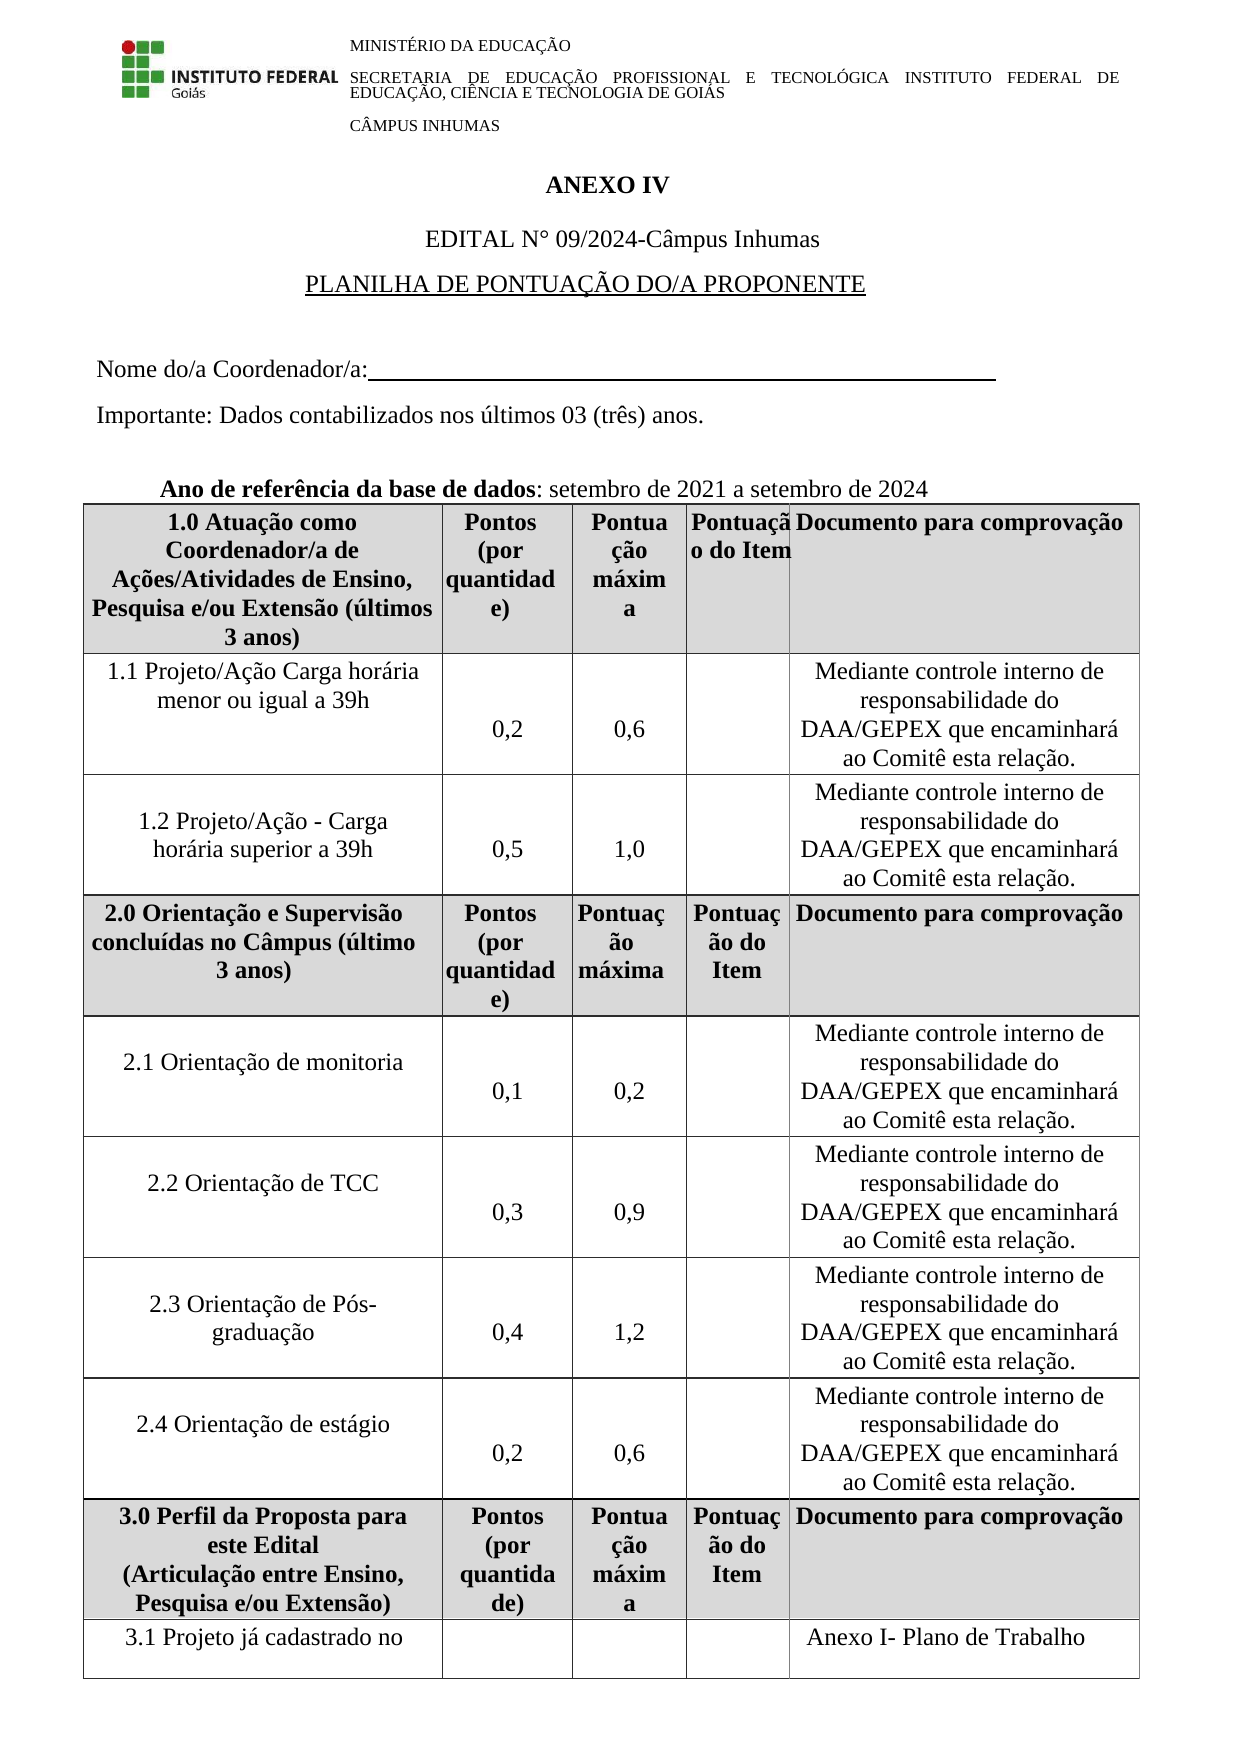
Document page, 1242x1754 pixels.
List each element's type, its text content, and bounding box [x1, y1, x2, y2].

table_cell 0,9 [573, 1137, 686, 1256]
table_cell [687, 1017, 789, 1136]
table_cell 0,3 [443, 1137, 572, 1256]
table_cell [687, 775, 789, 894]
table_cell 0,4 [443, 1258, 572, 1377]
table_cell Pontos (por quantidade) [443, 1500, 572, 1618]
table_cell 0,2 [443, 1379, 572, 1498]
table_cell [687, 1620, 789, 1677]
table_cell 0,2 [443, 654, 572, 773]
table_cell 2.1 Orientação de monitoria [84, 1017, 442, 1136]
text EDITAL N° 09/2024-Câmpus Inhumas [98, 224, 1147, 253]
table_cell Mediante controle interno de responsabilidade do DAA/GEPEX que encaminhará ao Comitê esta relação. [790, 1258, 1139, 1377]
table_cell 1.1 Projeto/Ação Carga horária menor ou igual a 39h [84, 654, 442, 773]
table_cell [687, 1137, 789, 1256]
table_cell 0,6 [573, 1379, 686, 1498]
table_cell 2.3 Orientação de Pós-graduação [84, 1258, 442, 1377]
table_cell [687, 1379, 789, 1498]
table_cell Documento para comprovação [790, 896, 1139, 1015]
table_cell 3.0 Perfil da Proposta para este Edital (Articulação entre Ensino, Pesquisa e/ou Extensão) [84, 1500, 442, 1618]
table_cell [573, 1620, 686, 1677]
table_cell [687, 1258, 789, 1377]
table_cell Pontuação do Item [687, 896, 789, 1015]
table_cell 0,6 [573, 654, 686, 773]
text Nome do/a Coordenador/a: [96, 354, 1135, 383]
table_header 1.0 Atuação como Coordenador/a de Ações/Atividades de Ensino, Pesquisa e/ou Extensão (últimos 3 anos) [84, 505, 442, 653]
table_cell 0,2 [573, 1017, 686, 1136]
table_cell Pontos (por quantidade) [443, 896, 572, 1015]
table_cell Pontuação máxima [573, 896, 686, 1015]
table_cell [443, 1620, 572, 1677]
table_cell Pontuação máxima [573, 1500, 686, 1618]
picture [121, 40, 339, 98]
table_cell 0,1 [443, 1017, 572, 1136]
text Importante: Dados contabilizados nos últimos 03 (três) anos. [96, 400, 1135, 429]
table_cell 1,0 [573, 775, 686, 894]
table_cell 1,2 [573, 1258, 686, 1377]
table_cell Pontuação do Item [687, 1500, 789, 1618]
table_cell 2.2 Orientação de TCC [84, 1137, 442, 1256]
table_cell Anexo I- Plano de Trabalho [790, 1620, 1139, 1677]
table_cell Mediante controle interno de responsabilidade do DAA/GEPEX que encaminhará ao Comitê esta relação. [790, 654, 1139, 773]
table_cell 3.1 Projeto já cadastrado no [84, 1620, 442, 1677]
table_header Documento para comprovação [790, 505, 1139, 653]
text ANEXO IV [83, 171, 1132, 199]
table_cell [687, 654, 789, 773]
table_cell Mediante controle interno de responsabilidade do DAA/GEPEX que encaminhará ao Comitê esta relação. [790, 1017, 1139, 1136]
table_cell Mediante controle interno de responsabilidade do DAA/GEPEX que encaminhará ao Comitê esta relação. [790, 1137, 1139, 1256]
table_header Pontos (por quantidade) [443, 505, 572, 653]
text PLANILHA DE PONTUAÇÃO DO/A PROPONENTE [260, 269, 911, 298]
table_cell 2.4 Orientação de estágio [84, 1379, 442, 1498]
table_cell Mediante controle interno de responsabilidade do DAA/GEPEX que encaminhará ao Comitê esta relação. [790, 775, 1139, 894]
table_header Pontuação máxima [573, 505, 686, 653]
text Ano de referência da base de dados: setembro de 2021 a setembro de 2024 [159, 474, 1135, 503]
table_cell 1.2 Projeto/Ação - Carga horária superior a 39h [84, 775, 442, 894]
table_cell 2.0 Orientação e Supervisão concluídas no Câmpus (último 3 anos) [84, 896, 442, 1015]
table_cell 0,5 [443, 775, 572, 894]
table_cell Mediante controle interno de responsabilidade do DAA/GEPEX que encaminhará ao Comitê esta relação. [790, 1379, 1139, 1498]
table_header Pontuação do Item [687, 505, 789, 653]
table_cell Documento para comprovação [790, 1500, 1139, 1618]
